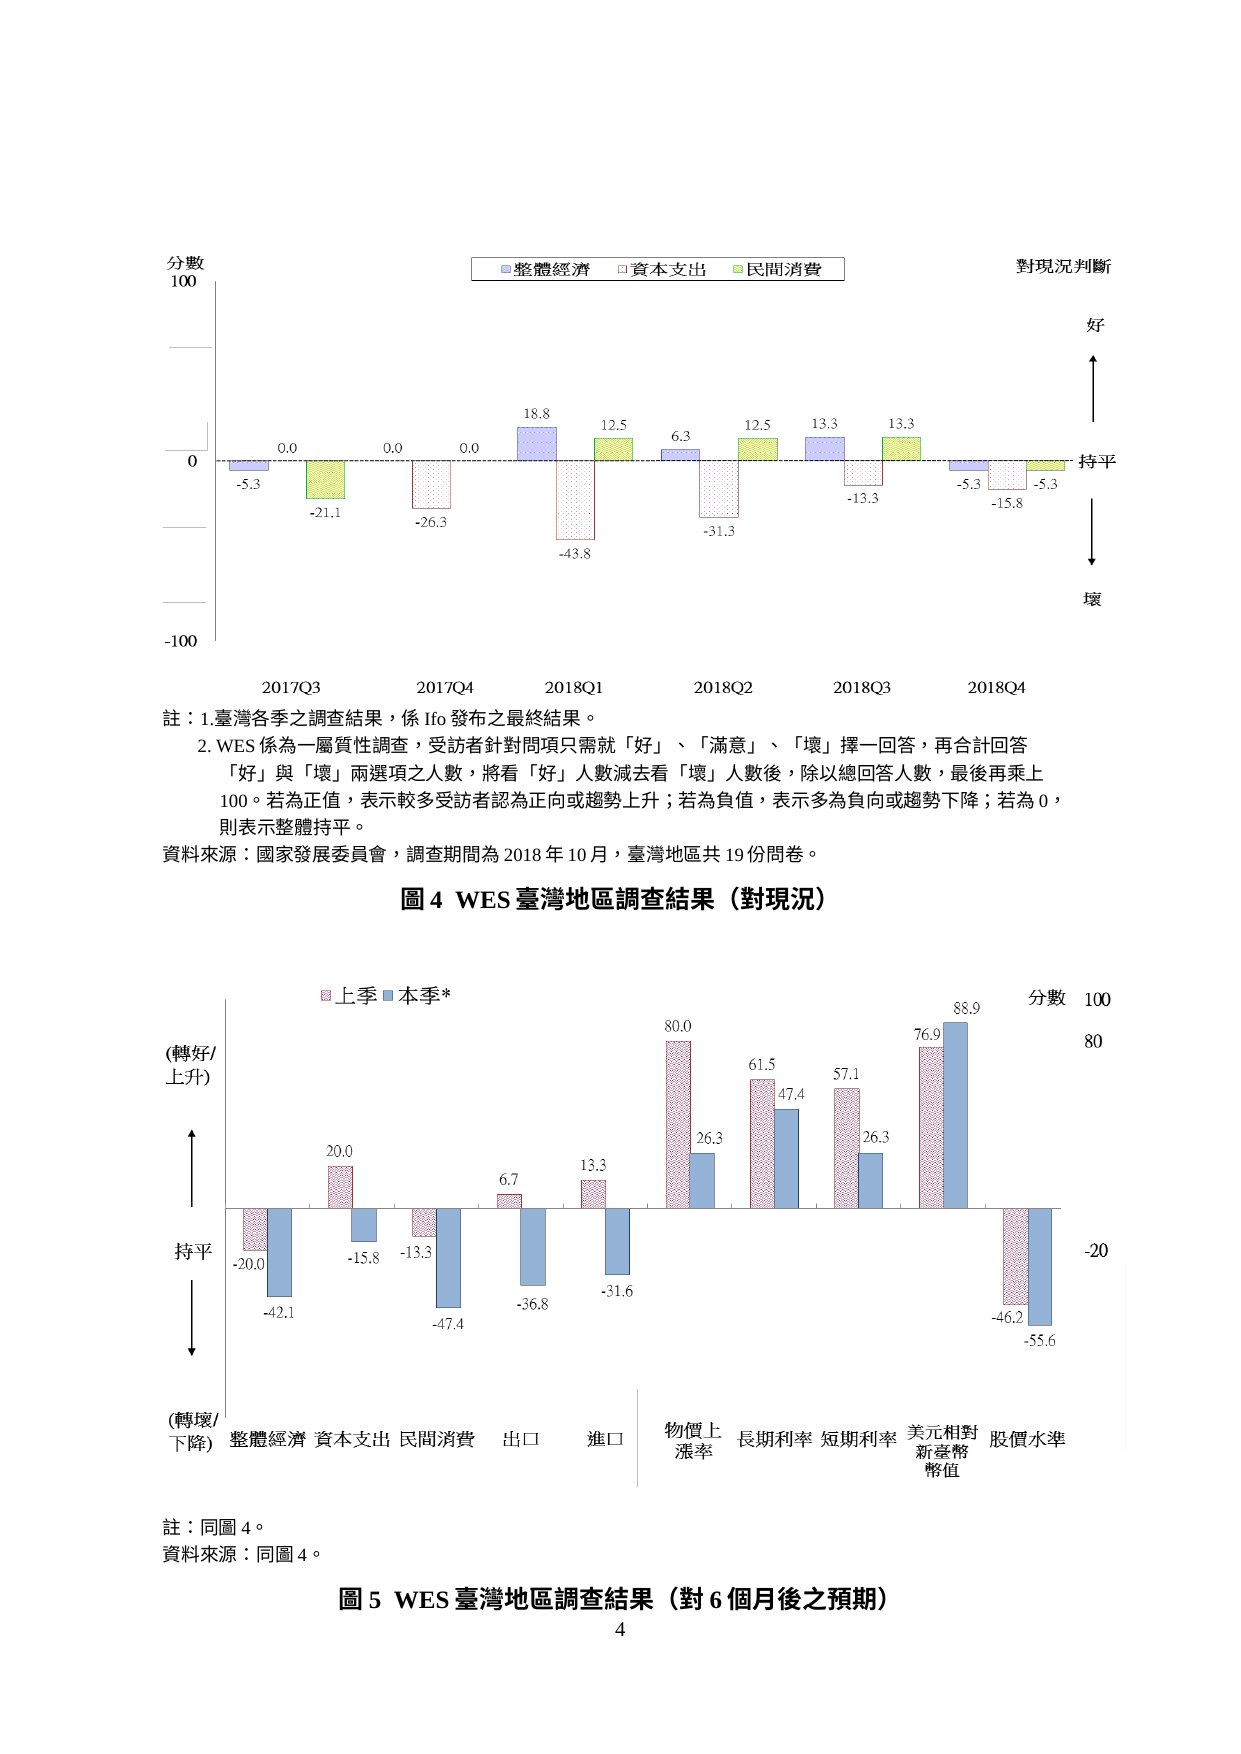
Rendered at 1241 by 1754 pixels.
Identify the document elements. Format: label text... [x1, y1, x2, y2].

picture [162, 250, 1125, 703]
picture [162, 978, 1125, 1487]
table_cell [151, 118, 1072, 251]
text 資料來源：同圖4。 [162, 1540, 1078, 1567]
text 圖4 WES臺灣地區調查結果（對現況） [162, 879, 1078, 916]
text 註：同圖4。 [162, 1512, 1078, 1540]
text 2. WES係為一屬質性調查，受訪者針對問項只需就「好」、「滿意」、「壞」擇一回答，再合計回答「好」與「壞」兩選項之人數，將看「好」人數減去看「壞」人數後，除以總回答人數，最後再乘上100。若為正值，表示較多受訪者認為正向或趨勢上升；若為負值，表示多為負向或趨勢下降；若為0，則表示整體持平。 [197, 731, 1078, 840]
text 註：1.臺灣各季之調查結果，係Ifo發布之最終結果。 [162, 704, 1078, 731]
text 圖5 WES臺灣地區調查結果（對6個月後之預期） [162, 1579, 1078, 1616]
text 資料來源：國家發展委員會，調查期間為2018年10月，臺灣地區共19份問卷。 [162, 840, 1078, 867]
